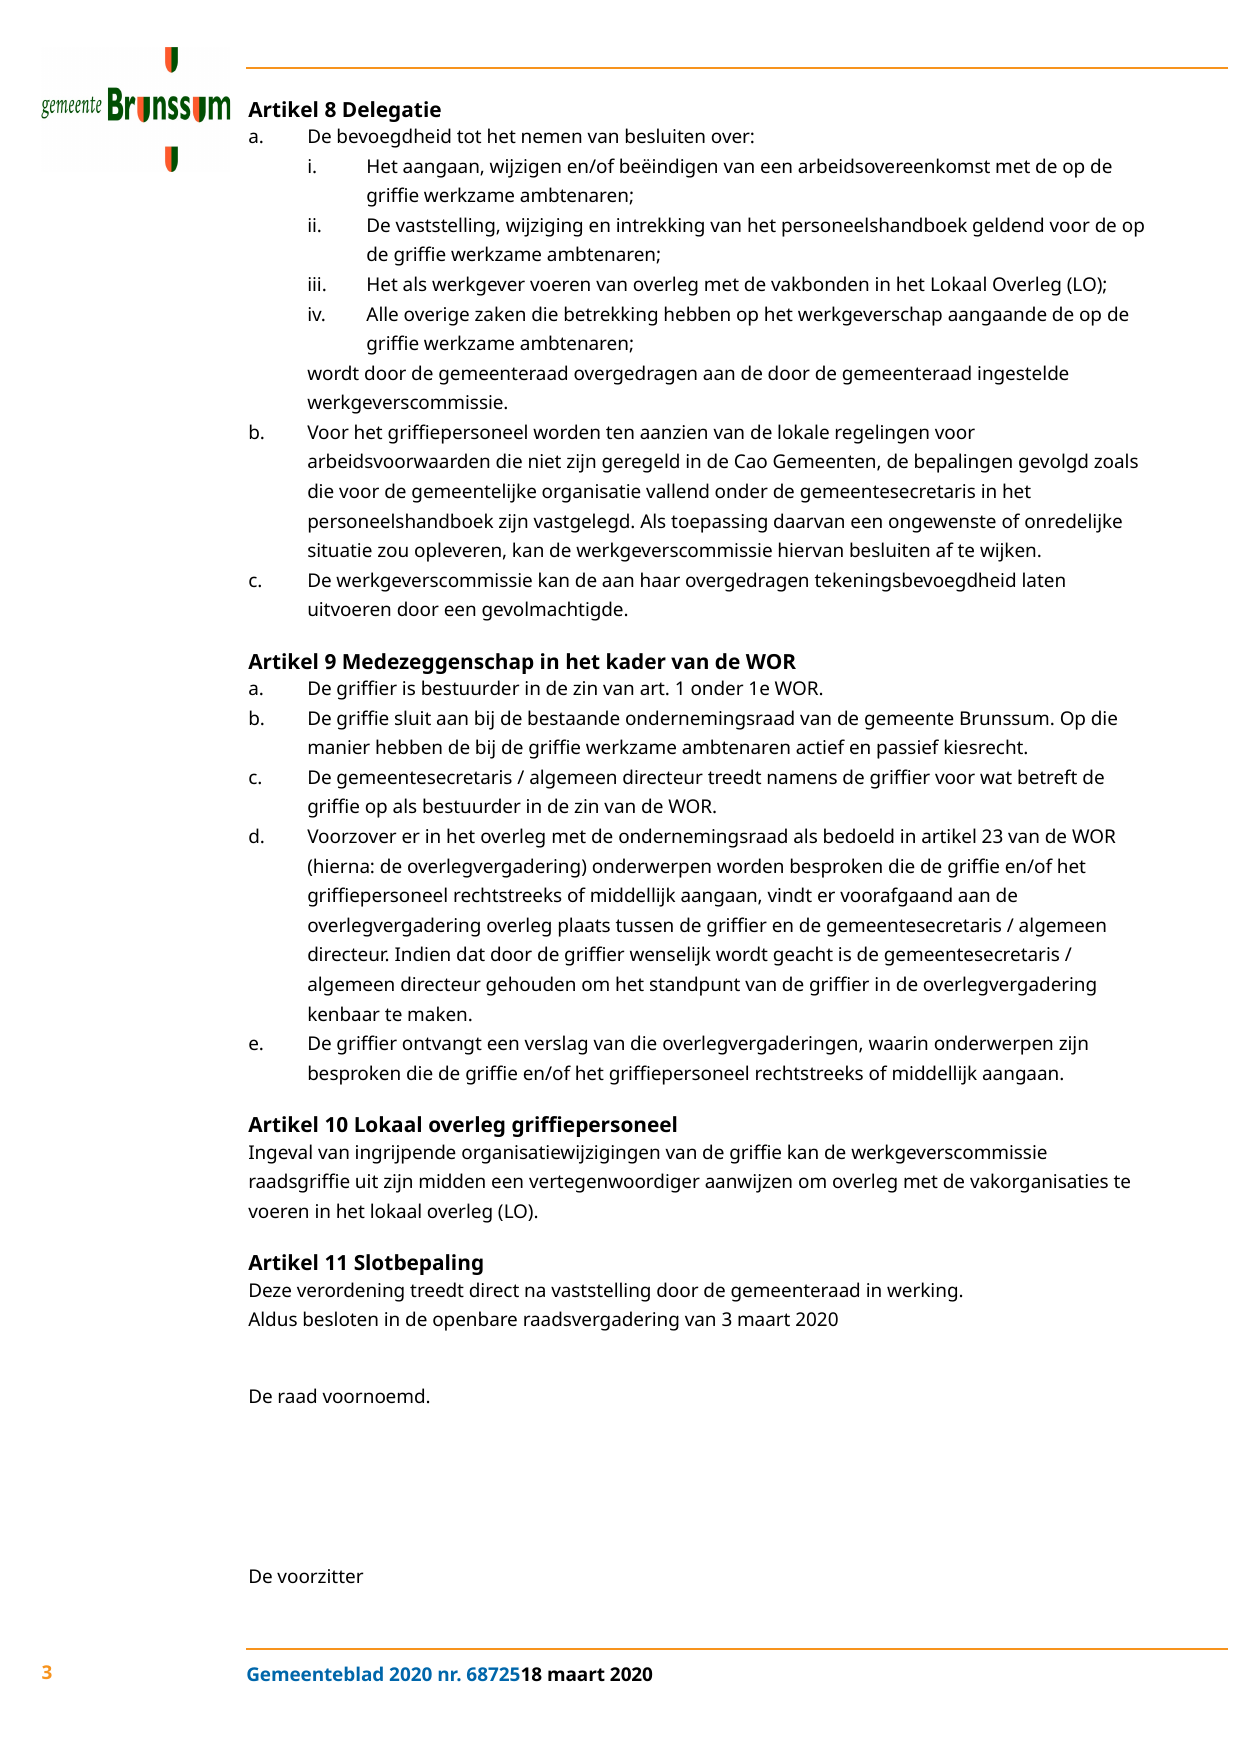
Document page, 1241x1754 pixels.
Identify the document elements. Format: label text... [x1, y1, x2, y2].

list De griffier is bestuurder in de zin van art. 1 onder 1e WOR. [248, 675, 1152, 701]
text Deze verordening treedt direct na vaststelling door de gemeenteraad in werking. [248, 1277, 1152, 1303]
list Voor het griffiepersoneel worden ten aanzien van de lokale regelingen voor arbeidsvoorwaarden die niet zijn geregeld in de Cao Gemeenten, de bepalingen gevolgd zoals die voor de gemeentelijke organisatie vallend onder de gemeentesecretaris in het personeelshandboek zijn vastgelegd. Als toepassing daarvan een ongewenste of onredelijke situatie zou opleveren, kan de werkgeverscommissie hiervan besluiten af te wijken. [248, 419, 1152, 563]
list De werkgeverscommissie kan de aan haar overgedragen tekeningsbevoegdheid laten uitvoeren door een gevolmachtigde. [248, 567, 1152, 622]
text De raad voornoemd. [248, 1384, 1152, 1409]
text Aldus besloten in de openbare raadsvergadering van 3 maart 2020 [248, 1306, 1152, 1332]
text Ingeval van ingrijpende organisatiewijzigingen van de griffie kan de werkgeverscommissie raadsgriffie uit zijn midden een vertegenwoordiger aanwijzen om overleg met de vakorganisaties te voeren in het lokaal overleg (LO). [248, 1139, 1152, 1224]
text De voorzitter [248, 1564, 1152, 1589]
list Voorzover er in het overleg met de ondernemingsraad als bedoeld in artikel 23 van de WOR (hierna: de overlegvergadering) onderwerpen worden besproken die de griffie en/of het griffiepersoneel rechtstreeks of middellijk aangaan, vindt er voorafgaand aan de overlegvergadering overleg plaats tussen de griffier en de gemeentesecretaris / algemeen directeur. Indien dat door de griffier wenselijk wordt geacht is de gemeentesecretaris / algemeen directeur gehouden om het standpunt van de griffier in de overlegvergadering kenbaar te maken. [248, 823, 1152, 1027]
text Artikel 11 Slotbepaling [248, 1248, 1152, 1277]
list wordt door de gemeenteraad overgedragen aan de door de gemeenteraad ingestelde werkgeverscommissie. [248, 360, 1152, 415]
list De griffier ontvangt een verslag van die overlegvergaderingen, waarin onderwerpen zijn besproken die de griffie en/of het griffiepersoneel rechtstreeks of middellijk aangaan. [248, 1030, 1152, 1086]
text Artikel 9 Medezeggenschap in het kader van de WOR [248, 647, 1152, 675]
list Het aangaan, wijzigen en/of beëindigen van een arbeidsovereenkomst met de op de griffie werkzame ambtenaren; [307, 153, 1152, 208]
list De bevoegdheid tot het nemen van besluiten over: [248, 123, 1152, 149]
picture [41, 47, 231, 172]
list De vaststelling, wijziging en intrekking van het personeelshandboek geldend voor de op de griffie werkzame ambtenaren; [307, 212, 1152, 267]
list Het als werkgever voeren van overleg met de vakbonden in het Lokaal Overleg (LO); [307, 271, 1152, 297]
text Artikel 10 Lokaal overleg griffiepersoneel [248, 1110, 1152, 1139]
list Alle overige zaken die betrekking hebben op het werkgeverschap aangaande de op de griffie werkzame ambtenaren; [307, 301, 1152, 356]
list De gemeentesecretaris / algemeen directeur treedt namens de griffier voor wat betreft de griffie op als bestuurder in de zin van de WOR. [248, 764, 1152, 819]
list De griffie sluit aan bij de bestaande ondernemingsraad van de gemeente Brunssum. Op die manier hebben de bij de griffie werkzame ambtenaren actief en passief kiesrecht. [248, 705, 1152, 760]
text Artikel 8 Delegatie [248, 95, 1152, 123]
